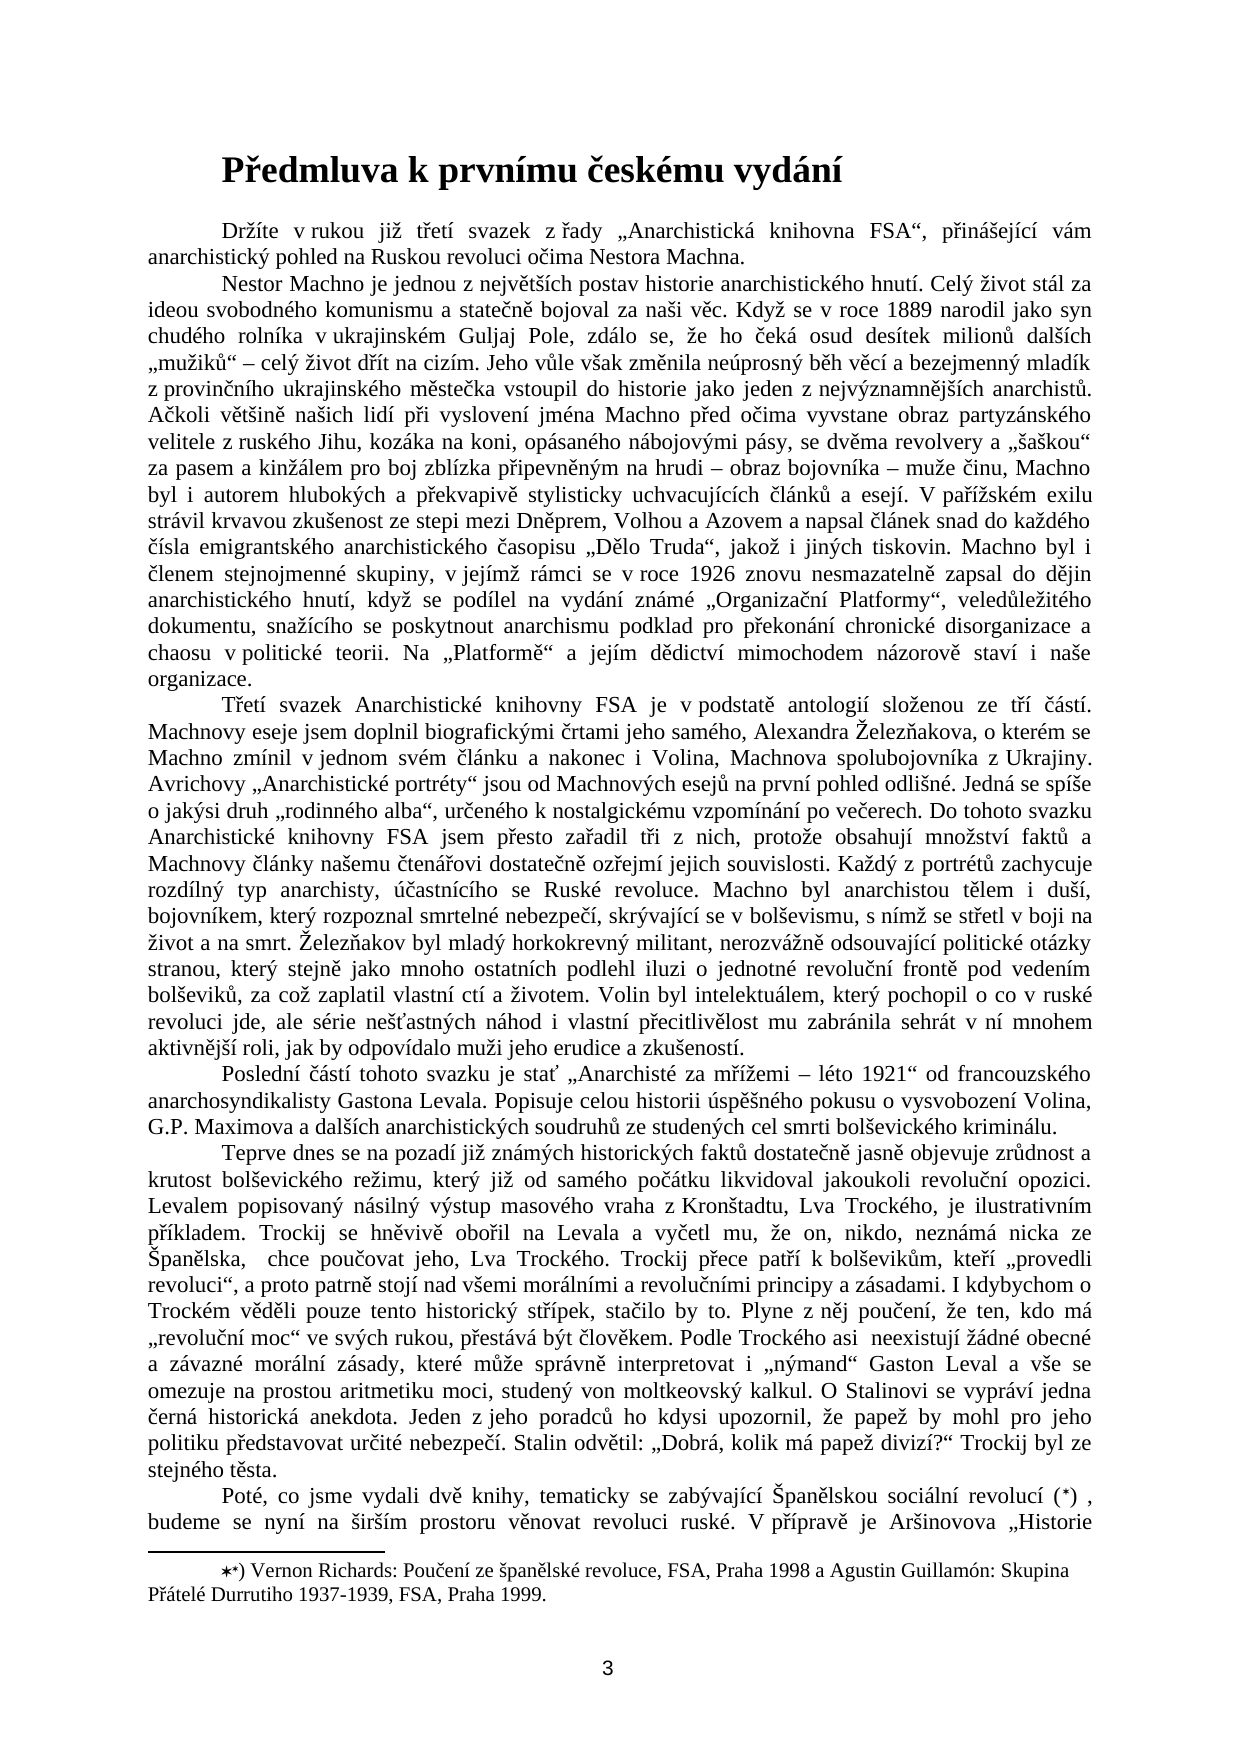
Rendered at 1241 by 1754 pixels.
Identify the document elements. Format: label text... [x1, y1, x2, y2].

text Teprve dnes se na pozadí již známých historických faktů dostatečně jasně objevuje zrůdnost a krutost bolševického režimu, který již od samého počátku likvidoval jakoukoli revoluční opozici. Levalem popisovaný násilný výstup masového vraha z Kronštadtu, Lva Trockého, je ilustrativním příkladem. Trockij se hněvivě obořil na Levala a vyčetl mu, že on, nikdo, neznámá nicka ze Španělska, chce poučovat jeho, Lva Trockého. Trockij přece patří k bolševikům, kteří „provedli revoluci“, a proto patrně stojí nad všemi morálními a revolučními principy a zásadami. I kdybychom o Trockém věděli pouze tento historický střípek, stačilo by to. Plyne z něj poučení, že ten, kdo má „revoluční moc“ ve svých rukou, přestává být člověkem. Podle Trockého asi neexistují žádné obecné a závazné morální zásady, které může správně interpretovat i „nýmand“ Gaston Leval a vše se omezuje na prostou aritmetiku moci, studený von moltkeovský kalkul. O Stalinovi se vypráví jedna černá historická anekdota. Jeden z jeho poradců ho kdysi upozornil, že papež by mohl pro jeho politiku představovat určité nebezpečí. Stalin odvětil: „Dobrá, kolik má papež divizí?“ Trockij byl ze stejného těsta. [148, 1139, 1093, 1482]
text *) Vernon Richards: Poučení ze španělské revoluce, FSA, Praha 1998 a Agustin Guillamón: Skupina Přátelé Durrutiho 1937-1939, FSA, Praha 1999. [148, 1558, 1093, 1606]
subtitle Držíte v rukou již třetí svazek z řady „Anarchistická knihovna FSA“, přinášející vám anarchistický pohled na Ruskou revoluci očima Nestora Machna. [148, 217, 1093, 270]
text Předmluva k prvnímu českému vydání [148, 148, 1093, 191]
subtitle Nestor Machno je jednou z největších postav historie anarchistického hnutí. Celý život stál za ideou svobodného komunismu a statečně bojoval za naši věc. Když se v roce 1889 narodil jako syn chudého rolníka v ukrajinském Guljaj Pole, zdálo se, že ho čeká osud desítek milionů dalších „mužiků“ – celý život dřít na cizím. Jeho vůle však změnila neúprosný běh věcí a bezejmenný mladík z provinčního ukrajinského městečka vstoupil do historie jako jeden z nejvýznamnějších anarchistů. Ačkoli většině našich lidí při vyslovení jména Machno před očima vyvstane obraz partyzánského velitele z ruského Jihu, kozáka na koni, opásaného nábojovými pásy, se dvěma revolvery a „šaškou“ za pasem a kinžálem pro boj zblízka připevněným na hrudi – obraz bojovníka – muže činu, Machno byl i autorem hlubokých a překvapivě stylisticky uchvacujících článků a esejí. V pařížském exilu strávil krvavou zkušenost ze stepi mezi Dněprem, Volhou a Azovem a napsal článek snad do každého čísla emigrantského anarchistického časopisu „Dělo Truda“, jakož i jiných tiskovin. Machno byl i členem stejnojmenné skupiny, v jejímž rámci se v roce 1926 znovu nesmazatelně zapsal do dějin anarchistického hnutí, když se podílel na vydání známé „Organizační Platformy“, veledůležitého dokumentu, snažícího se poskytnout anarchismu podklad pro překonání chronické disorganizace a chaosu v politické teorii. Na „Platformě“ a jejím dědictví mimochodem názorově staví i naše organizace. [148, 270, 1093, 691]
subtitle Třetí svazek Anarchistické knihovny FSA je v podstatě antologií složenou ze tří částí. Machnovy eseje jsem doplnil biografickými črtami jeho samého, Alexandra Železňakova, o kterém se Machno zmínil v jednom svém článku a nakonec i Volina, Machnova spolubojovníka z Ukrajiny. Avrichovy „Anarchistické portréty“ jsou od Machnových esejů na první pohled odlišné. Jedná se spíše o jakýsi druh „rodinného alba“, určeného k nostalgickému vzpomínání po večerech. Do tohoto svazku Anarchistické knihovny FSA jsem přesto zařadil tři z nich, protože obsahují množství faktů a Machnovy články našemu čtenářovi dostatečně ozřejmí jejich souvislosti. Každý z portrétů zachycuje rozdílný typ anarchisty, účastnícího se Ruské revoluce. Machno byl anarchistou tělem i duší, bojovníkem, který rozpoznal smrtelné nebezpečí, skrývající se v bolševismu, s nímž se střetl v boji na život a na smrt. Železňakov byl mladý horkokrevný militant, nerozvážně odsouvající politické otázky stranou, který stejně jako mnoho ostatních podlehl iluzi o jednotné revoluční frontě pod vedením bolševiků, za což zaplatil vlastní ctí a životem. Volin byl intelektuálem, který pochopil o co v ruské revoluci jde, ale série nešťastných náhod i vlastní přecitlivělost mu zabránila sehrát v ní mnohem aktivnější roli, jak by odpovídalo muži jeho erudice a zkušeností. [148, 691, 1093, 1060]
text Poté, co jsme vydali dvě knihy, tematicky se zabývající Španělskou sociální revolucí () , budeme se nyní na širším prostoru věnovat revoluci ruské. V přípravě je Aršinovova „Historie [148, 1482, 1093, 1535]
text Poslední částí tohoto svazku je stať „Anarchisté za mřížemi – léto 1921“ od francouzského anarchosyndikalisty Gastona Levala. Popisuje celou historii úspěšného pokusu o vysvobození Volina, G.P. Maximova a dalších anarchistických soudruhů ze studených cel smrti bolševického kriminálu. [148, 1060, 1093, 1139]
